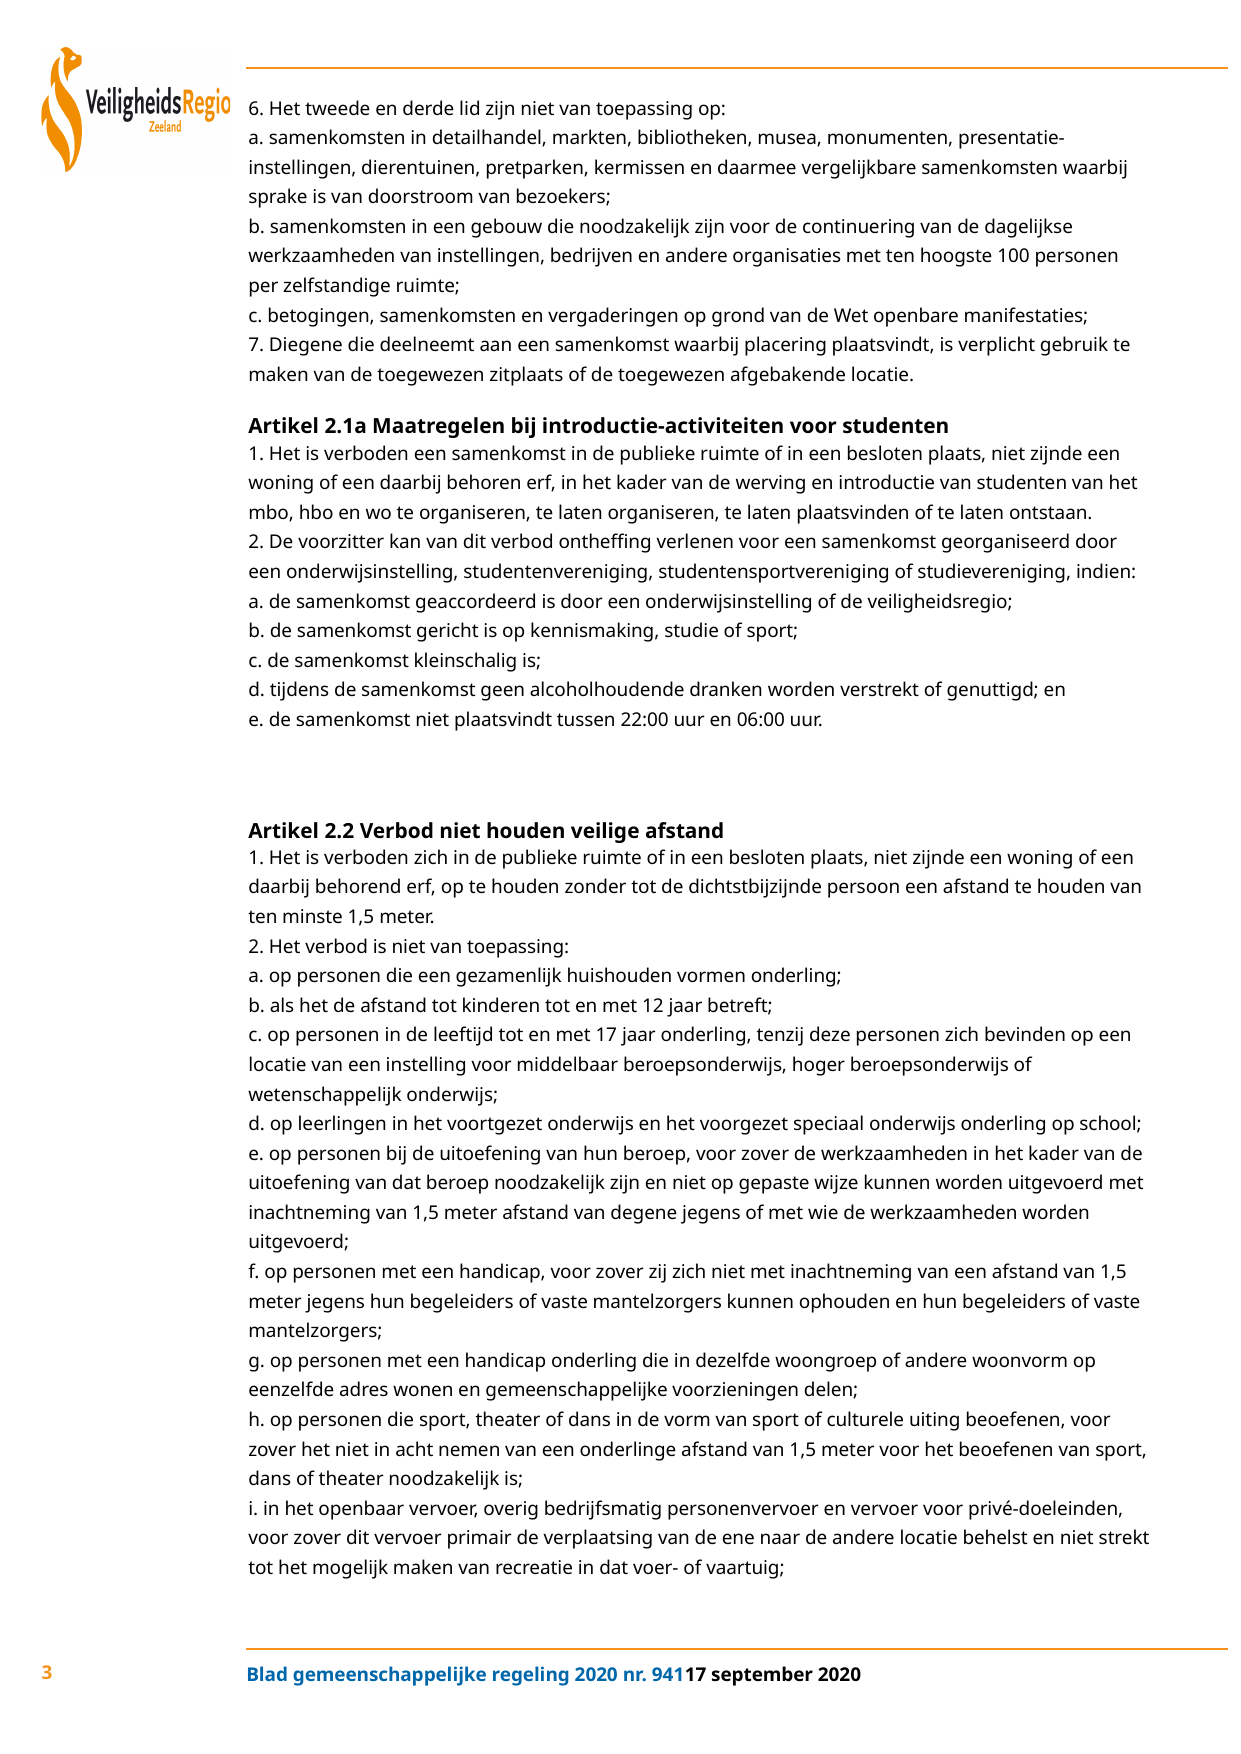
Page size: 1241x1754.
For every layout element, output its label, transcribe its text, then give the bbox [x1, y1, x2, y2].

text e. de samenkomst niet plaatsvindt tussen 22:00 uur en 06:00 uur. [248, 706, 1152, 732]
text 2. Het verbod is niet van toepassing: [248, 933, 1152, 959]
text 6. Het tweede en derde lid zijn niet van toepassing op: [248, 95, 1152, 121]
text g. op personen met een handicap onderling die in dezelfde woongroep of andere woonvorm op eenzelfde adres wonen en gemeenschappelijke voorzieningen delen; [248, 1347, 1152, 1402]
picture [41, 47, 231, 172]
text h. op personen die sport, theater of dans in de vorm van sport of culturele uiting beoefenen, voor zover het niet in acht nemen van een onderlinge afstand van 1,5 meter voor het beoefenen van sport, dans of theater noodzakelijk is; [248, 1406, 1152, 1491]
text a. samenkomsten in detailhandel, markten, bibliotheken, musea, monumenten, presentatie-instellingen, dierentuinen, pretparken, kermissen en daarmee vergelijkbare samenkomsten waarbij sprake is van doorstroom van bezoekers; [248, 124, 1152, 209]
text 1. Het is verboden een samenkomst in de publieke ruimte of in een besloten plaats, niet zijnde een woning of een daarbij behoren erf, in het kader van de werving en introductie van studenten van het mbo, hbo en wo te organiseren, te laten organiseren, te laten plaatsvinden of te laten ontstaan. [248, 440, 1152, 525]
text a. de samenkomst geaccordeerd is door een onderwijsinstelling of de veiligheidsregio; [248, 588, 1152, 613]
text b. als het de afstand tot kinderen tot en met 12 jaar betreft; [248, 992, 1152, 1018]
text Artikel 2.1a Maatregelen bij introductie-activiteiten voor studenten [248, 411, 1152, 440]
text c. betogingen, samenkomsten en vergaderingen op grond van de Wet openbare manifestaties; [248, 302, 1152, 328]
text a. op personen die een gezamenlijk huishouden vormen onderling; [248, 962, 1152, 988]
text e. op personen bij de uitoefening van hun beroep, voor zover de werkzaamheden in het kader van de uitoefening van dat beroep noodzakelijk zijn en niet op gepaste wijze kunnen worden uitgevoerd met inachtneming van 1,5 meter afstand van degene jegens of met wie de werkzaamheden worden uitgevoerd; [248, 1140, 1152, 1254]
text Artikel 2.2 Verbod niet houden veilige afstand [248, 816, 1152, 844]
text c. op personen in de leeftijd tot en met 17 jaar onderling, tenzij deze personen zich bevinden op een locatie van een instelling voor middelbaar beroepsonderwijs, hoger beroepsonderwijs of wetenschappelijk onderwijs; [248, 1022, 1152, 1107]
text 1. Het is verboden zich in de publieke ruimte of in een besloten plaats, niet zijnde een woning of een daarbij behorend erf, op te houden zonder tot de dichtstbijzijnde persoon een afstand te houden van ten minste 1,5 meter. [248, 844, 1152, 929]
text i. in het openbaar vervoer, overig bedrijfsmatig personenvervoer en vervoer voor privé-doeleinden, voor zover dit vervoer primair de verplaatsing van de ene naar de andere locatie behelst en niet strekt tot het mogelijk maken van recreatie in dat voer- of vaartuig; [248, 1495, 1152, 1580]
text 7. Diegene die deelneemt aan een samenkomst waarbij placering plaatsvindt, is verplicht gebruik te maken van de toegewezen zitplaats of de toegewezen afgebakende locatie. [248, 331, 1152, 387]
text b. de samenkomst gericht is op kennismaking, studie of sport; [248, 617, 1152, 643]
text 2. De voorzitter kan van dit verbod ontheffing verlenen voor een samenkomst georganiseerd door een onderwijsinstelling, studentenvereniging, studentensportvereniging of studievereniging, indien: [248, 529, 1152, 584]
text d. op leerlingen in het voortgezet onderwijs en het voorgezet speciaal onderwijs onderling op school; [248, 1110, 1152, 1136]
text d. tijdens de samenkomst geen alcoholhoudende dranken worden verstrekt of genuttigd; en [248, 677, 1152, 702]
text b. samenkomsten in een gebouw die noodzakelijk zijn voor de continuering van de dagelijkse werkzaamheden van instellingen, bedrijven en andere organisaties met ten hoogste 100 personen per zelfstandige ruimte; [248, 213, 1152, 298]
text f. op personen met een handicap, voor zover zij zich niet met inachtneming van een afstand van 1,5 meter jegens hun begeleiders of vaste mantelzorgers kunnen ophouden en hun begeleiders of vaste mantelzorgers; [248, 1258, 1152, 1343]
text c. de samenkomst kleinschalig is; [248, 647, 1152, 673]
